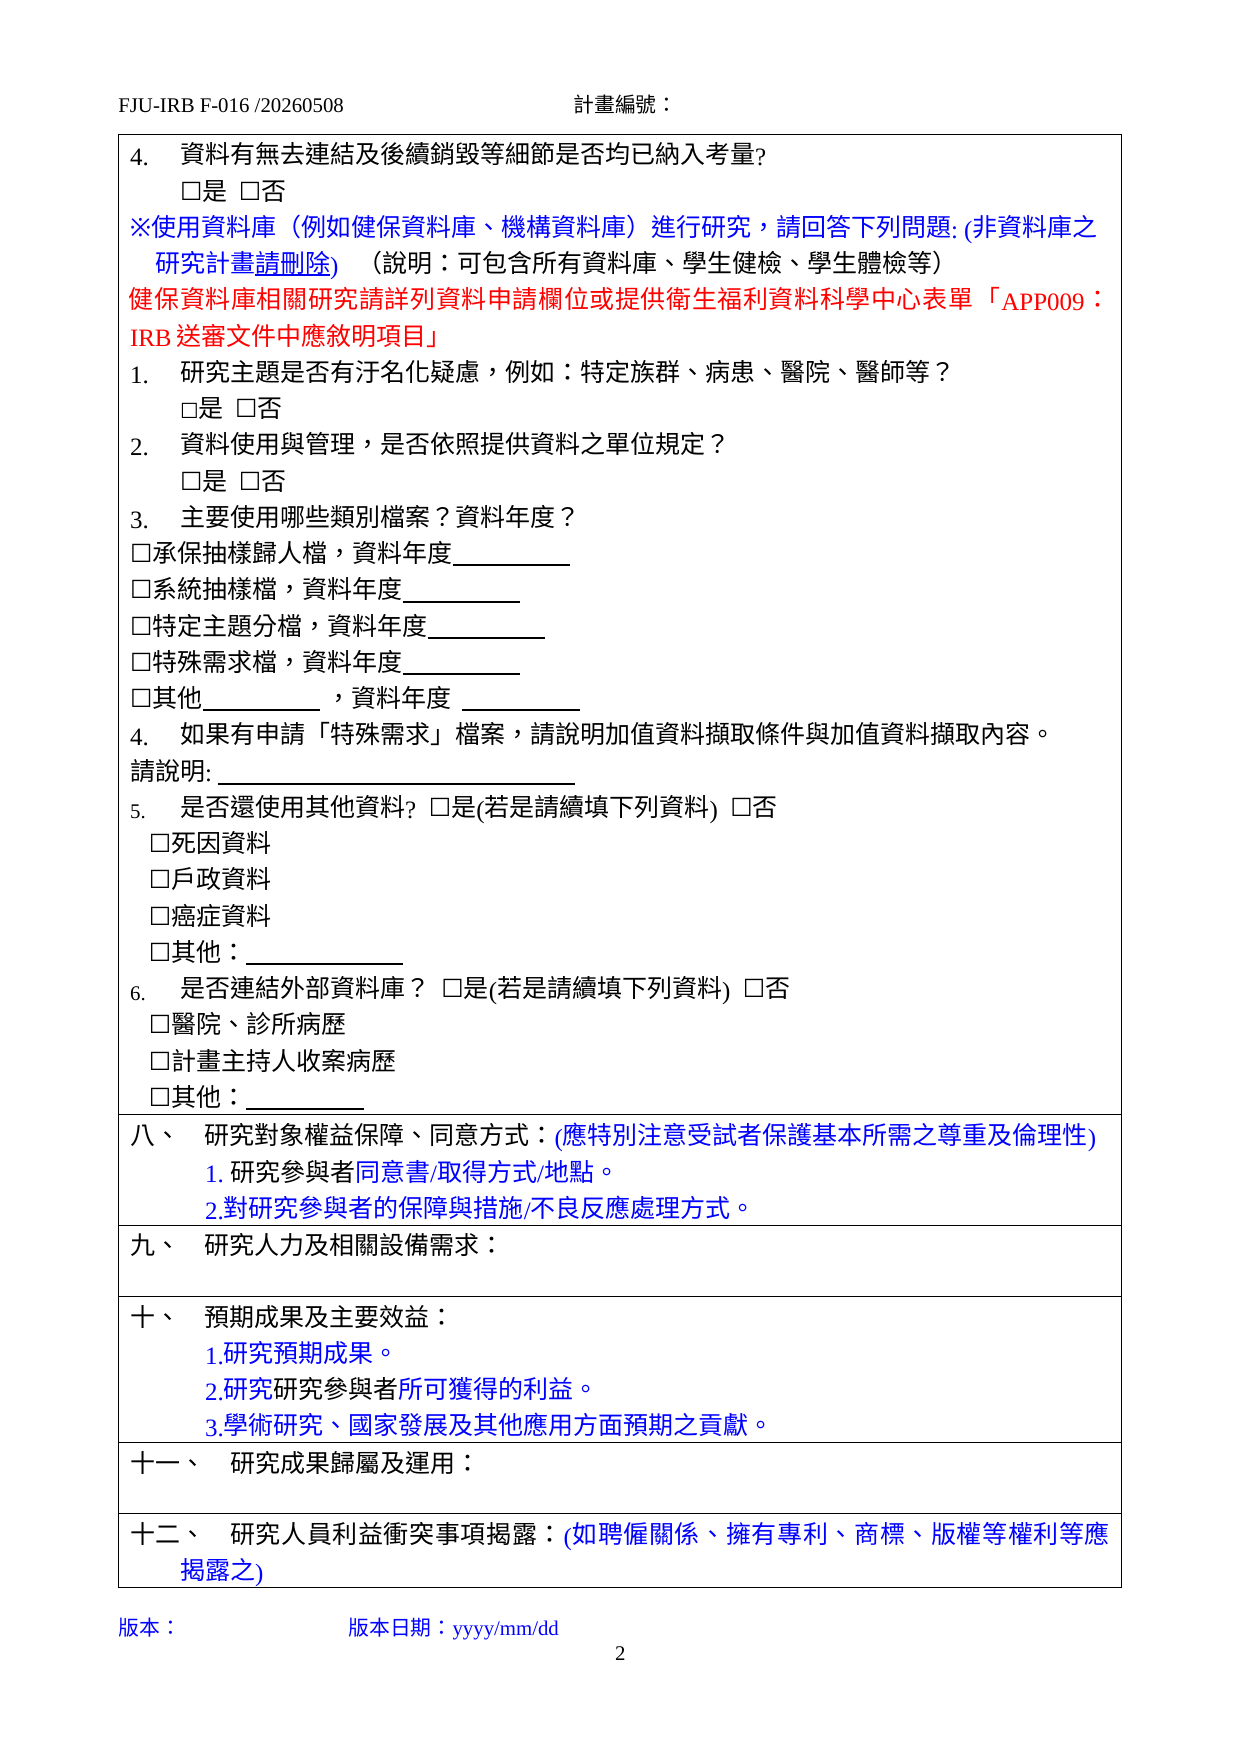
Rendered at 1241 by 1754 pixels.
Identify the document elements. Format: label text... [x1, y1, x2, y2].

table_cell 研究成果歸屬及運用： [119, 1443, 1121, 1513]
table_cell 研究設計或實施方法：(應特別注意計畫執行之安全性、以及傳統科學研究方式外，人體研究及人類研究較常涉及面對多元文化所必須採用的文化有效性(cultural validation)評估方式等) 研究設計或實施方式 計畫期間及預定進度 統計方法及結果評估 研究參與者之追蹤或必要之復健計畫 ※研究參與者係於醫院或透過其他公私立機構進行招募者，請回答下列問題： 是否已取得醫院或公私立機構之同意？ ☐是 ☐否，預計 取得(需檢附影本供本會備查) 計畫執行所蒐集之資料、研究材料 (如檢體、問卷、訪談資料等) ，彼此有無進行原始資料共享之約定? ☐是 ☐否 是否告知研究參與者有關資料共享之規劃並徵求其同意? ☐是 ☐否 資料有無去連結及後續銷毀等細節是否均已納入考量? ☐是 ☐否 ※使用資料庫（例如健保資料庫、機構資料庫）進行研究，請回答下列問題: (非資料庫之研究計畫請刪除) （說明：可包含所有資料庫、學生健檢、學生體檢等） 健保資料庫相關研究請詳列資料申請欄位或提供衛生福利資料科學中心表單「APP009：IRB送審文件中應敘明項目」 研究主題是否有汙名化疑慮，例如：特定族群、病患、醫院、醫師等？ ☐是 ☐否 資料使用與管理，是否依照提供資料之單位規定？ ☐是 ☐否 主要使用哪些類別檔案？資料年度？ ☐承保抽樣歸人檔，資料年度 ☐系統抽樣檔，資料年度 ☐特定主題分檔，資料年度 ☐特殊需求檔，資料年度 ☐其他 ，資料年度 如果有申請「特殊需求」檔案，請說明加值資料擷取條件與加值資料擷取內容。 請說明: 是否還使用其他資料? ☐是(若是請續填下列資料) ☐否 ☐死因資料 ☐戶政資料 ☐癌症資料 ☐其他： 是否連結外部資料庫？ ☐是(若是請續填下列資料) ☐否 ☐醫院、診所病歷 ☐計畫主持人收案病歷 ☐其他： [119, 135, 1121, 1113]
table_cell 研究人力及相關設備需求： [119, 1226, 1121, 1296]
table_cell 預期成果及主要效益： 1.研究預期成果。 2.研究研究參與者所可獲得的利益。 3.學術研究、國家發展及其他應用方面預期之貢獻。 [119, 1297, 1121, 1442]
table_cell 研究人員利益衝突事項揭露：(如聘僱關係、擁有專利、商標、版權等權利等應揭露之) [119, 1514, 1121, 1587]
table_cell 研究對象權益保障、同意方式：(應特別注意受試者保護基本所需之尊重及倫理性) 1. 研究參與者同意書/取得方式/地點。 2.對研究參與者的保障與措施/不良反應處理方式。 [119, 1115, 1121, 1224]
